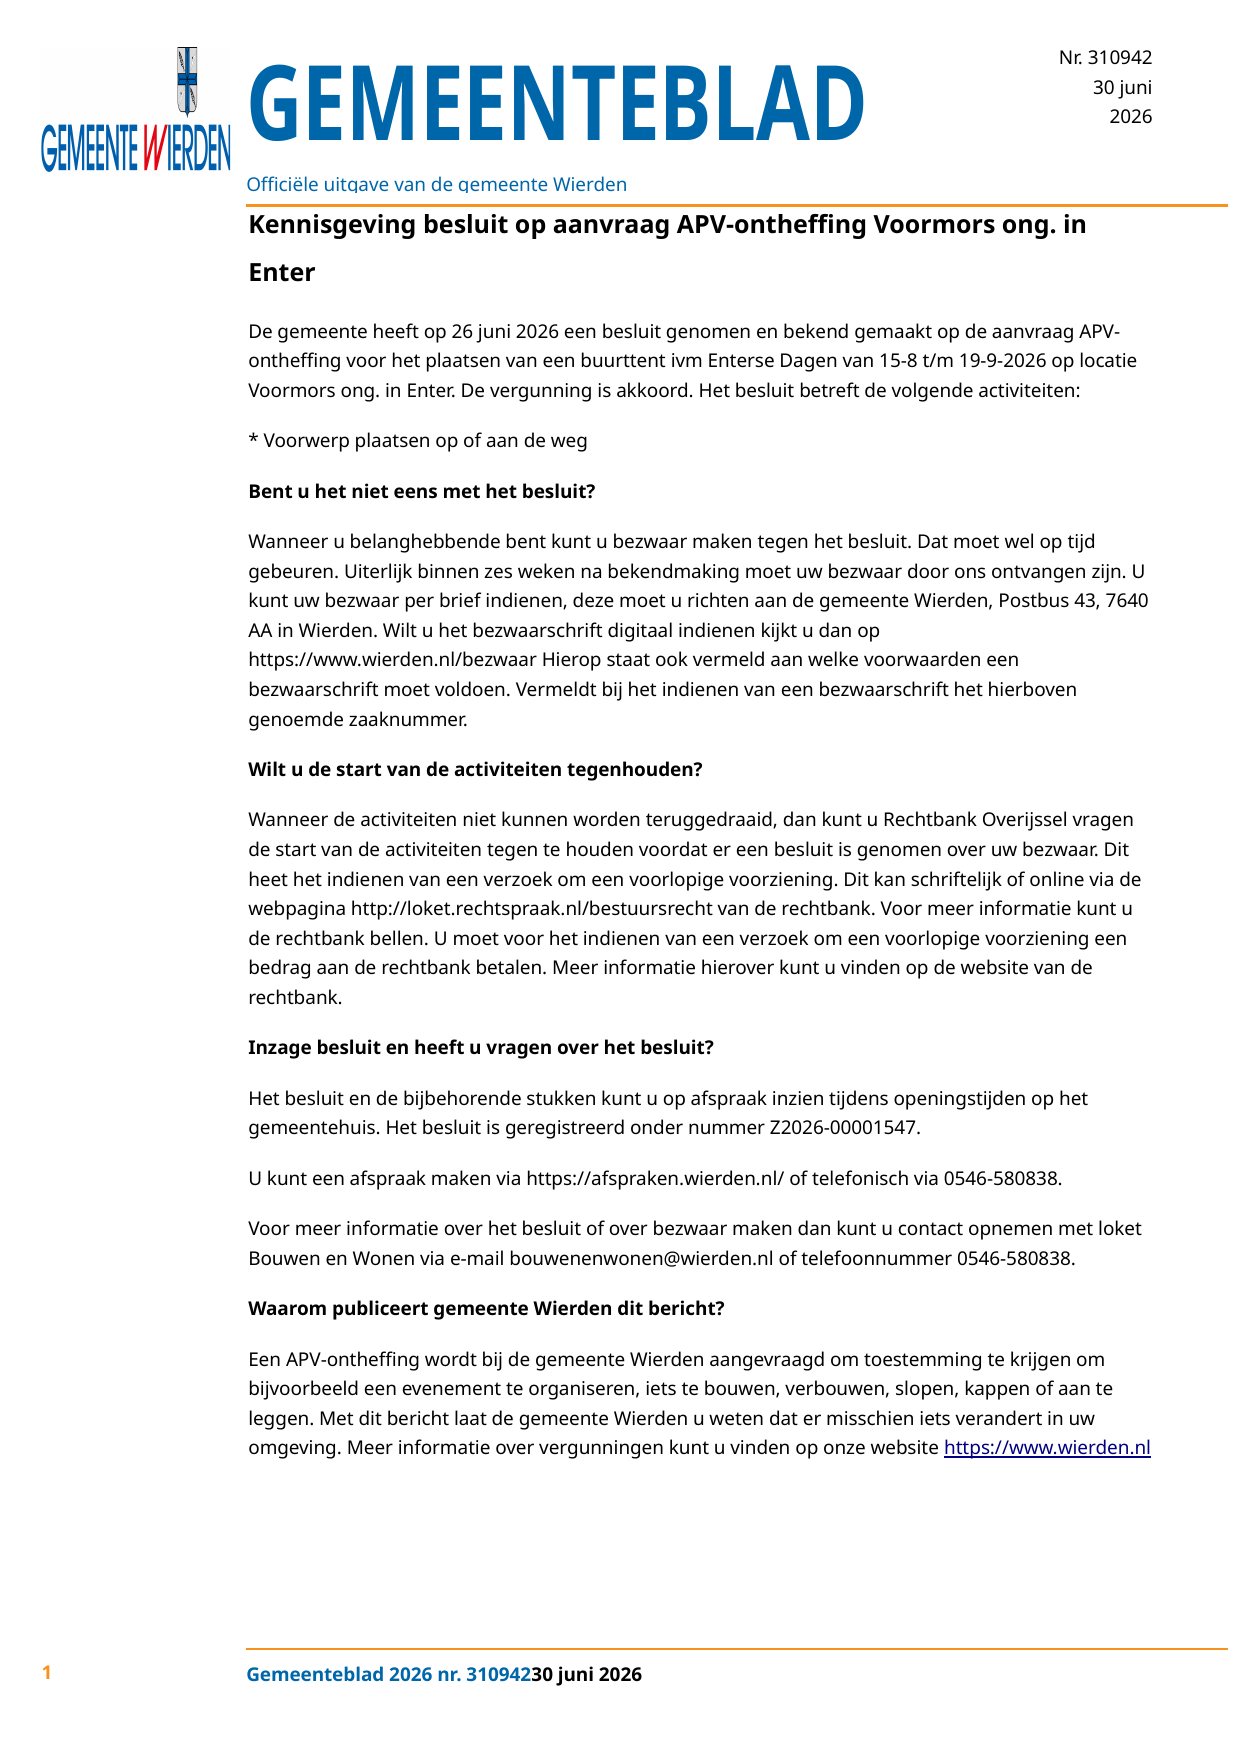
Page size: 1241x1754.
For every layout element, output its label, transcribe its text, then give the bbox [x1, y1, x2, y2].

text Bent u het niet eens met het besluit? [248, 478, 1152, 504]
text Voor meer informatie over het besluit of over bezwaar maken dan kunt u contact opnemen met loket Bouwen en Wonen via e-mail bouwenenwonen@wierden.nl of telefoonnummer 0546-580838. [248, 1215, 1152, 1271]
text Waarom publiceert gemeente Wierden dit bericht? [248, 1295, 1152, 1321]
text U kunt een afspraak maken via https://afspraken.wierden.nl/ of telefonisch via 0546-580838. [248, 1165, 1152, 1191]
text Wanneer u belanghebbende bent kunt u bezwaar maken tegen het besluit. Dat moet wel op tijd gebeuren. Uiterlijk binnen zes weken na bekendmaking moet uw bezwaar door ons ontvangen zijn. U kunt uw bezwaar per brief indienen, deze moet u richten aan de gemeente Wierden, Postbus 43, 7640 AA in Wierden. Wilt u het bezwaarschrift digitaal indienen kijkt u dan op https://www.wierden.nl/bezwaar Hierop staat ook vermeld aan welke voorwaarden een bezwaarschrift moet voldoen. Vermeldt bij het indienen van een bezwaarschrift het hierboven genoemde zaaknummer. [248, 528, 1152, 732]
text Het besluit en de bijbehorende stukken kunt u op afspraak inzien tijdens openingstijden op het gemeentehuis. Het besluit is geregistreerd onder nummer Z2026-00001547. [248, 1085, 1152, 1140]
text Wilt u de start van de activiteiten tegenhouden? [248, 756, 1152, 782]
text Kennisgeving besluit op aanvraag APV-ontheffing Voormors ong. in Enter [248, 207, 1152, 288]
text De gemeente heeft op 26 juni 2026 een besluit genomen en bekend gemaakt op de aanvraag APV-ontheffing voor het plaatsen van een buurttent ivm Enterse Dagen van 15-8 t/m 19-9-2026 op locatie Voormors ong. in Enter. De vergunning is akkoord. Het besluit betreft de volgende activiteiten: [248, 318, 1152, 403]
text * Voorwerp plaatsen op of aan de weg [248, 427, 1152, 453]
text Inzage besluit en heeft u vragen over het besluit? [248, 1034, 1152, 1060]
text Een APV-ontheffing wordt bij de gemeente Wierden aangevraagd om toestemming te krijgen om bijvoorbeeld een evenement te organiseren, iets te bouwen, verbouwen, slopen, kappen of aan te leggen. Met dit bericht laat de gemeente Wierden u weten dat er misschien iets verandert in uw omgeving. Meer informatie over vergunningen kunt u vinden op onze website https://www.wierden.nl [248, 1346, 1152, 1460]
text Wanneer de activiteiten niet kunnen worden teruggedraaid, dan kunt u Rechtbank Overijssel vragen de start van de activiteiten tegen te houden voordat er een besluit is genomen over uw bezwaar. Dit heet het indienen van een verzoek om een voorlopige voorziening. Dit kan schriftelijk of online via de webpagina http://loket.rechtspraak.nl/bestuursrecht van de rechtbank. Voor meer informatie kunt u de rechtbank bellen. U moet voor het indienen van een verzoek om een voorlopige voorziening een bedrag aan de rechtbank betalen. Meer informatie hierover kunt u vinden op de website van de rechtbank. [248, 807, 1152, 1010]
picture [41, 47, 231, 172]
